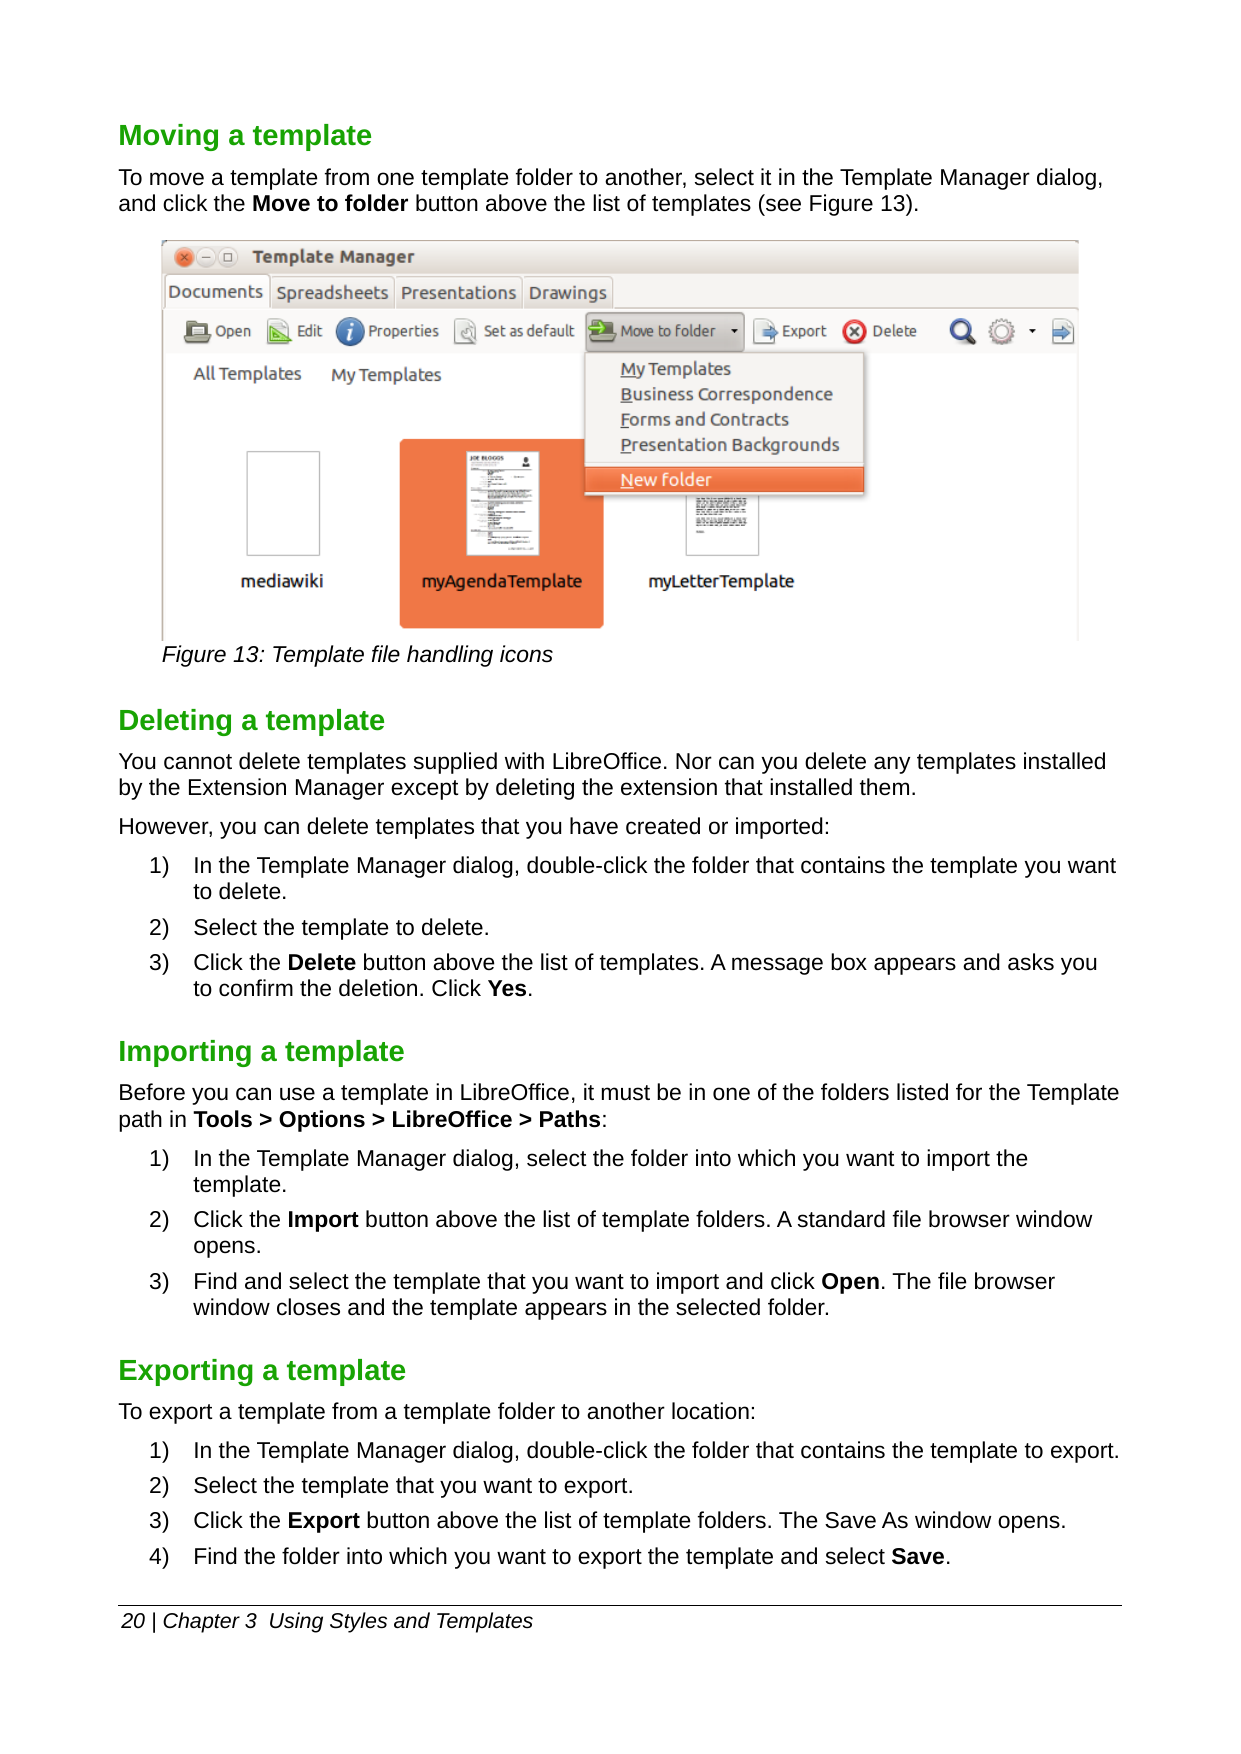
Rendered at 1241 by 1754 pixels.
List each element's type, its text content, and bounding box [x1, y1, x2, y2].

text However, you can delete templates that you have created or imported: [118, 813, 1122, 839]
list Click the Export button above the list of template folders. The Save As window opens. [169, 1507, 1122, 1534]
subtitle Importing a template [118, 1034, 1122, 1067]
list Click the Delete button above the list of templates. A message box appears and asks you to confirm the deletion. Click Yes. [169, 949, 1122, 1001]
list Select the template that you want to export. [169, 1472, 1122, 1498]
subtitle Moving a template [118, 118, 1122, 152]
list In the Template Manager dialog, double-click the folder that contains the template to export. [169, 1437, 1122, 1463]
text Before you can use a template in LibreOffice, it must be in one of the folders listed for the Template path in Tools > Options > LibreOffice > Paths: [118, 1079, 1122, 1132]
list Select the template to delete. [169, 913, 1122, 940]
subtitle Deleting a template [118, 703, 1122, 736]
list In the Template Manager dialog, select the folder into which you want to import the template. [169, 1144, 1122, 1197]
text Figure 13: Template file handling icons [162, 641, 1079, 667]
list In the Template Manager dialog, double-click the folder that contains the template you want to delete. [169, 852, 1122, 905]
list Click the Import button above the list of template folders. A standard file browser window opens. [169, 1206, 1122, 1259]
text You cannot delete templates supplied with LibreOffice. Nor can you delete any templates installed by the Extension Manager except by deleting the extension that installed them. [118, 748, 1122, 801]
list Find and select the template that you want to import and click Open. The file browser window closes and the template appears in the selected folder. [169, 1268, 1122, 1320]
text To export a template from a template folder to another location: [118, 1398, 1122, 1424]
text To move a template from one template folder to another, select it in the Template Manager dialog, and click the Move to folder button above the list of templates (see Figure 13). [118, 163, 1122, 216]
picture [161, 240, 1079, 641]
subtitle Exporting a template [118, 1353, 1122, 1386]
list Find the folder into which you want to export the template and select Save. [169, 1543, 1122, 1569]
